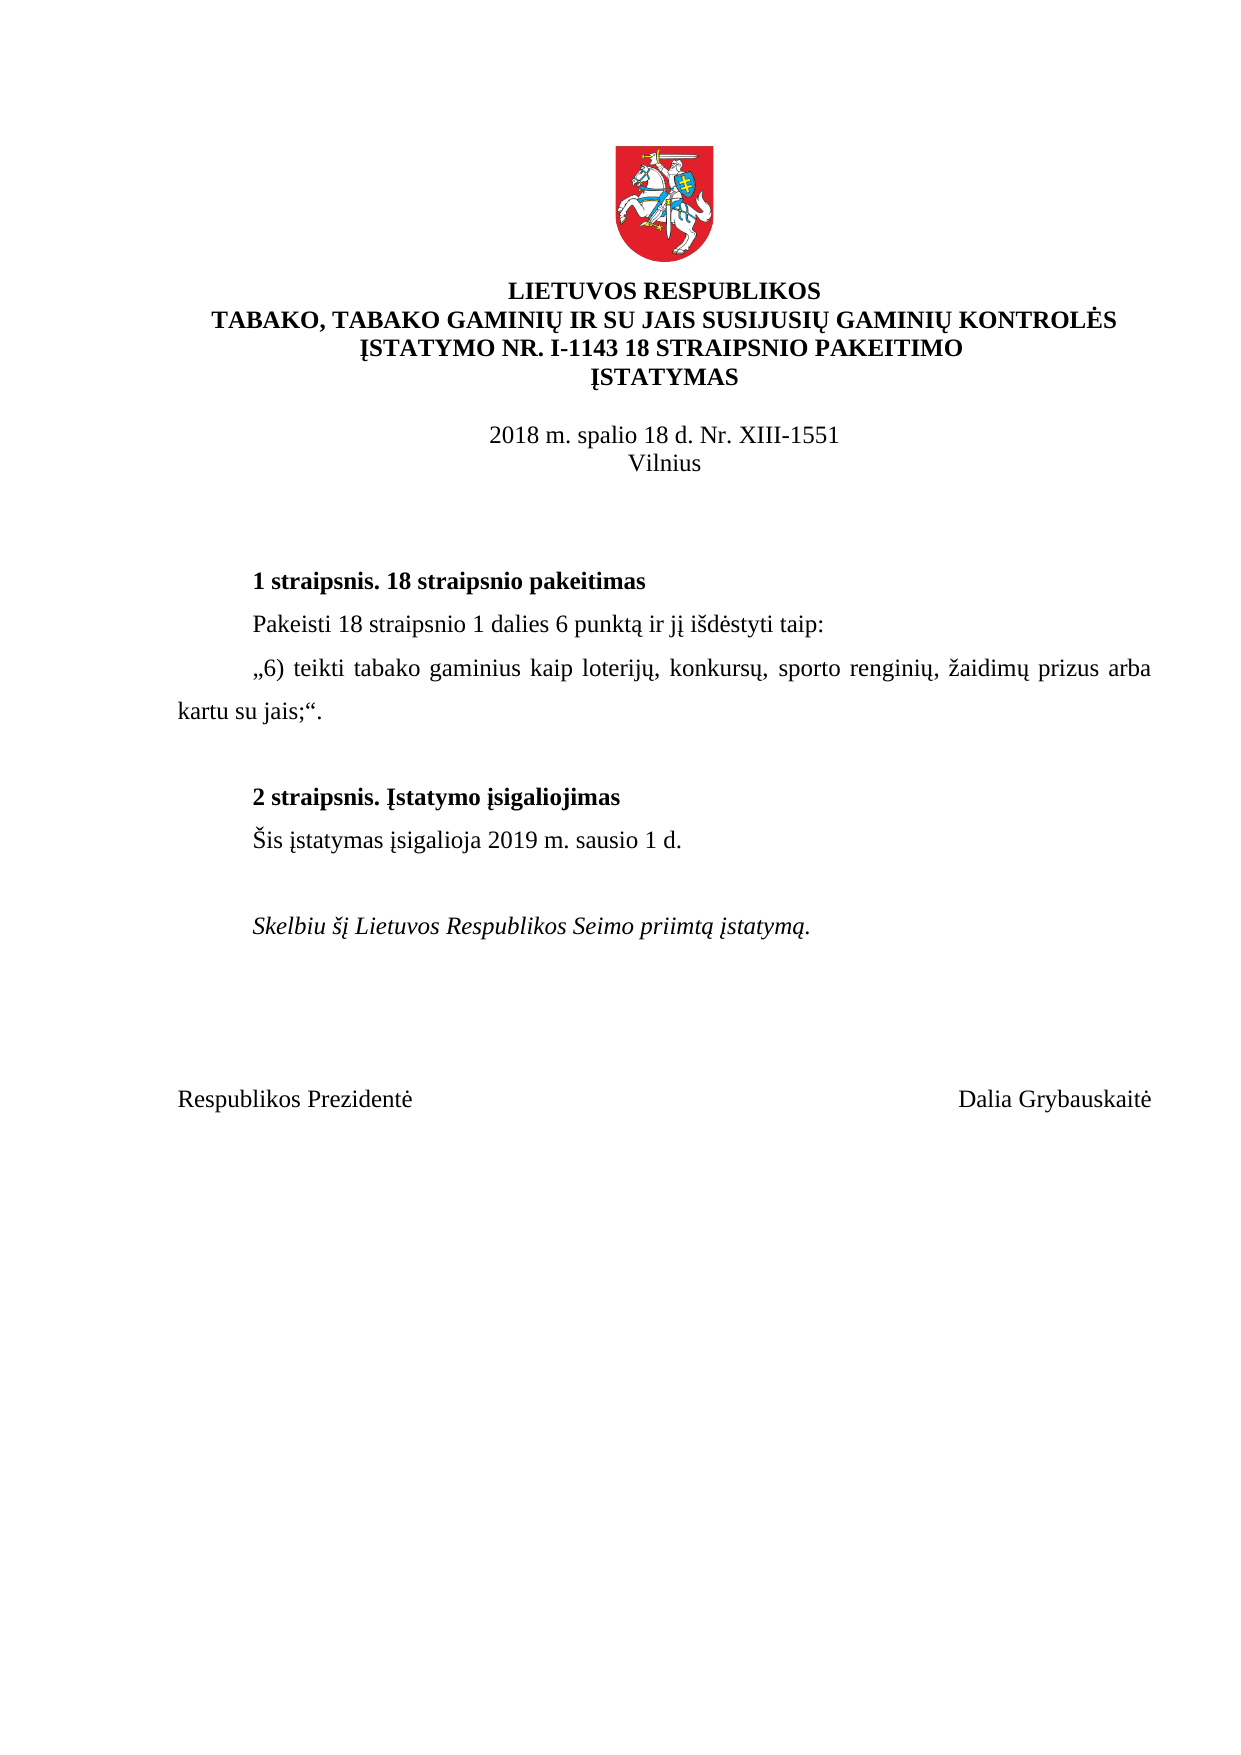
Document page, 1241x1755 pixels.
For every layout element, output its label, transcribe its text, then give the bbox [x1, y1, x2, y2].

text ĮSTATYMAS [177, 362, 1152, 391]
text 2018 m. spalio 18 d. Nr. XIII-1551 [177, 420, 1152, 448]
text Respublikos Prezidentė Dalia Grybauskaitė [177, 1084, 1152, 1113]
text Pakeisti 18 straipsnio 1 dalies 6 punktą ir jį išdėstyti taip: [177, 609, 1152, 638]
text 2 straipsnis. Įstatymo įsigaliojimas [177, 782, 1152, 811]
text Šis įstatymas įsigalioja 2019 m. sausio 1 d. [177, 825, 1152, 854]
text Skelbiu šį Lietuvos Respublikos Seimo priimtą įstatymą. [177, 911, 1152, 940]
text Vilnius [177, 448, 1152, 477]
text 1 straipsnis. 18 straipsnio pakeitimas [177, 566, 1152, 595]
text LIETUVOS RESPUBLIKOS [177, 276, 1152, 305]
text TABAKO, TABAKO GAMINIŲ IR SU JAIS SUSIJUSIŲ GAMINIŲ KONTROLĖS ĮSTATYMO NR. I-1143 18 STRAIPSNIO PAKEITIMO [177, 305, 1152, 362]
text „6) teikti tabako gaminius kaip loterijų, konkursų, sporto renginių, žaidimų prizus arba kartu su jais;“. [177, 653, 1152, 724]
